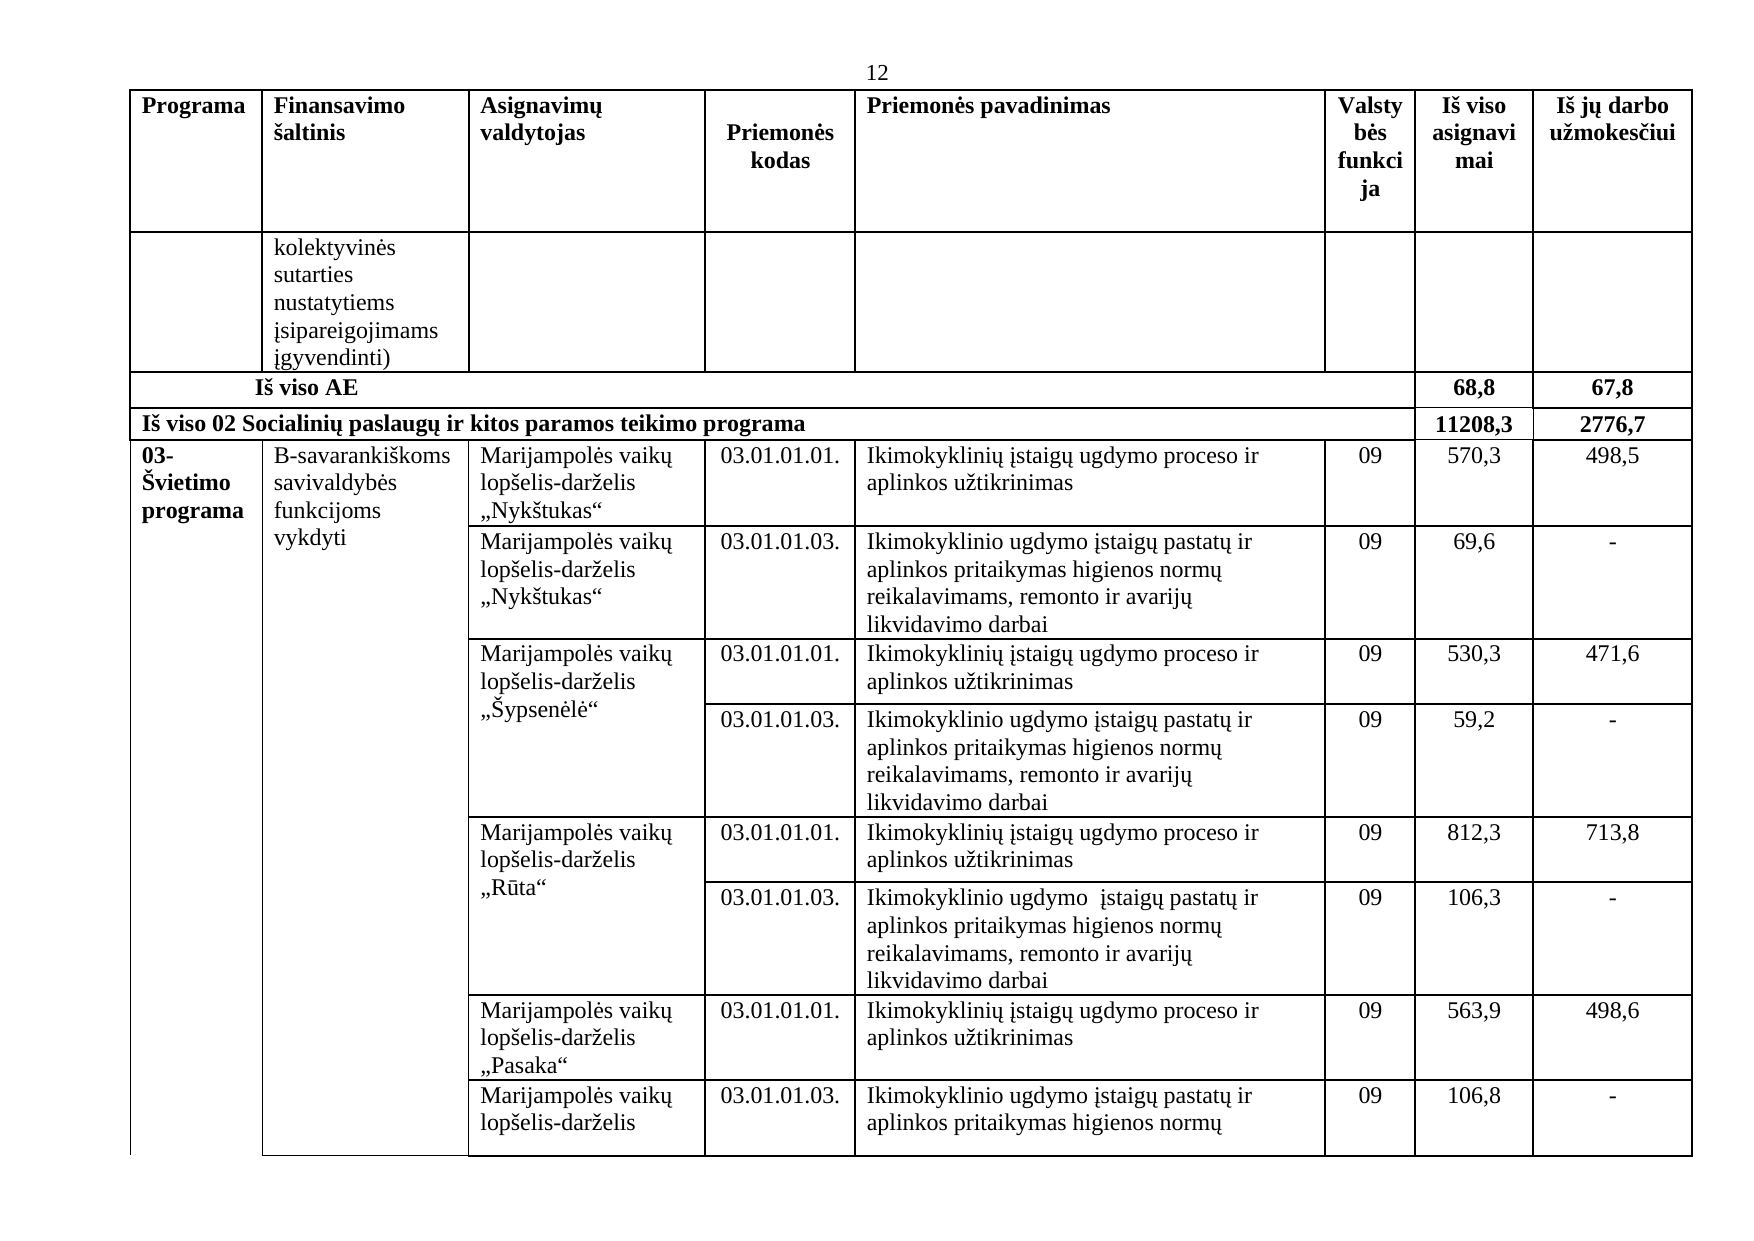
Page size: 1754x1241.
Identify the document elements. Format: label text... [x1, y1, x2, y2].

table_cell 03.01.01.03. [706, 1081, 854, 1155]
table_cell 812,3 [1416, 818, 1532, 881]
table_cell [706, 201, 854, 231]
table_cell Ikimokyklinio ugdymo įstaigų pastatų ir aplinkos pritaikymas higienos normų reikalavimams, remonto ir avarijų likvidavimo darbai [856, 883, 1324, 994]
table_cell [470, 201, 704, 231]
table_cell [1534, 233, 1691, 371]
table_cell 03.01.01.03. [706, 883, 854, 994]
table_cell [1326, 233, 1414, 371]
table_cell [263, 1079, 468, 1155]
table_cell kolektyvinės sutarties nustatytiems įsipareigojimams įgyvendinti) [263, 233, 468, 371]
table_cell - [1534, 527, 1691, 637]
table_cell 09 [1326, 996, 1414, 1079]
table_cell 03.01.01.03. [706, 705, 854, 816]
table_header Priemonės kodas [706, 91, 854, 201]
table_cell 09 [1326, 527, 1414, 637]
table_cell [131, 994, 262, 1079]
table_cell [131, 1079, 262, 1155]
table_cell 03.01.01.03. [706, 527, 854, 637]
table_cell Ikimokyklinių įstaigų ugdymo proceso ir aplinkos užtikrinimas [856, 640, 1324, 703]
table_cell [1416, 233, 1532, 371]
table_cell - [1534, 705, 1691, 816]
table_cell Ikimokyklinių įstaigų ugdymo proceso ir aplinkos užtikrinimas [856, 996, 1324, 1079]
table_cell 03.01.01.01. [706, 441, 854, 525]
table_cell 03- Švietimo programa [131, 441, 262, 994]
table_cell Ikimokyklinio ugdymo įstaigų pastatų ir aplinkos pritaikymas higienos normų reikalavimams, remonto ir avarijų likvidavimo darbai [856, 705, 1324, 816]
table_cell [856, 201, 1324, 231]
table_cell [1326, 201, 1414, 231]
table_header Programa [131, 91, 261, 201]
table_header Finansavimo šaltinis [263, 91, 468, 201]
table_cell Marijampolės vaikų lopšelis-darželis „Rūta“ [469, 818, 704, 994]
table_cell B-savarankiškoms savivaldybės funkcijoms vykdyti [263, 441, 468, 1079]
table_header Valstybės funkcija [1326, 91, 1414, 201]
table_cell 03.01.01.01. [706, 818, 854, 881]
table_cell [856, 233, 1324, 371]
table_cell Marijampolės vaikų lopšelis-darželis [469, 1081, 704, 1155]
table_cell Marijampolės vaikų lopšelis-darželis „Šypsenėlė“ [469, 640, 704, 816]
table_header Iš viso asignavimai [1416, 91, 1532, 231]
table_cell Iš viso 02 Socialinių paslaugų ir kitos paramos teikimo programa [131, 409, 1414, 438]
table_cell Marijampolės vaikų lopšelis-darželis „Pasaka“ [469, 996, 704, 1079]
table_cell - [1534, 883, 1691, 994]
table_cell 498,5 [1534, 441, 1691, 525]
table_cell [706, 233, 854, 371]
table_cell 09 [1326, 705, 1414, 816]
table_cell 11208,3 [1416, 408, 1533, 438]
table_cell Marijampolės vaikų lopšelis-darželis „Nykštukas“ [469, 441, 704, 525]
table_cell Ikimokyklinio ugdymo įstaigų pastatų ir aplinkos pritaikymas higienos normų reikalavimams, remonto ir avarijų likvidavimo darbai [856, 527, 1324, 637]
table_header Priemonės pavadinimas [856, 91, 1324, 201]
table_cell Marijampolės vaikų lopšelis-darželis „Nykštukas“ [469, 527, 704, 637]
table_cell [131, 201, 261, 231]
table_cell 59,2 [1416, 705, 1532, 816]
table_cell 09 [1326, 883, 1414, 994]
table_cell 67,8 [1534, 373, 1691, 407]
table_cell 09 [1326, 640, 1414, 703]
table_cell 471,6 [1534, 640, 1691, 703]
table_cell 03.01.01.01. [706, 996, 854, 1079]
table_cell [263, 201, 468, 231]
table_cell [131, 233, 261, 371]
table_cell 69,6 [1416, 527, 1532, 637]
table_header Iš jų darbo užmokesčiui [1534, 91, 1691, 231]
table_cell Iš viso AE [131, 373, 1414, 407]
table_cell 2776,7 [1534, 409, 1691, 438]
table_cell 09 [1326, 1081, 1414, 1155]
table_cell 570,3 [1416, 440, 1532, 525]
table_header Asignavimų valdytojas [470, 91, 704, 201]
table_cell 09 [1326, 818, 1414, 881]
table_cell [470, 233, 704, 371]
table_cell 03.01.01.01. [706, 640, 854, 703]
table_cell 563,9 [1416, 996, 1532, 1079]
table_cell 106,3 [1416, 883, 1532, 994]
table_cell 106,8 [1416, 1081, 1532, 1155]
table_cell Ikimokyklinio ugdymo įstaigų pastatų ir aplinkos pritaikymas higienos normų [856, 1081, 1324, 1155]
table_cell 68,8 [1416, 373, 1532, 407]
table_cell - [1534, 1081, 1691, 1155]
table_cell 498,6 [1534, 996, 1691, 1079]
table_cell 530,3 [1416, 640, 1532, 703]
table_cell Ikimokyklinių įstaigų ugdymo proceso ir aplinkos užtikrinimas [856, 441, 1324, 525]
table_cell 713,8 [1534, 818, 1691, 881]
table_cell 09 [1326, 441, 1414, 525]
table_cell Ikimokyklinių įstaigų ugdymo proceso ir aplinkos užtikrinimas [856, 818, 1324, 881]
